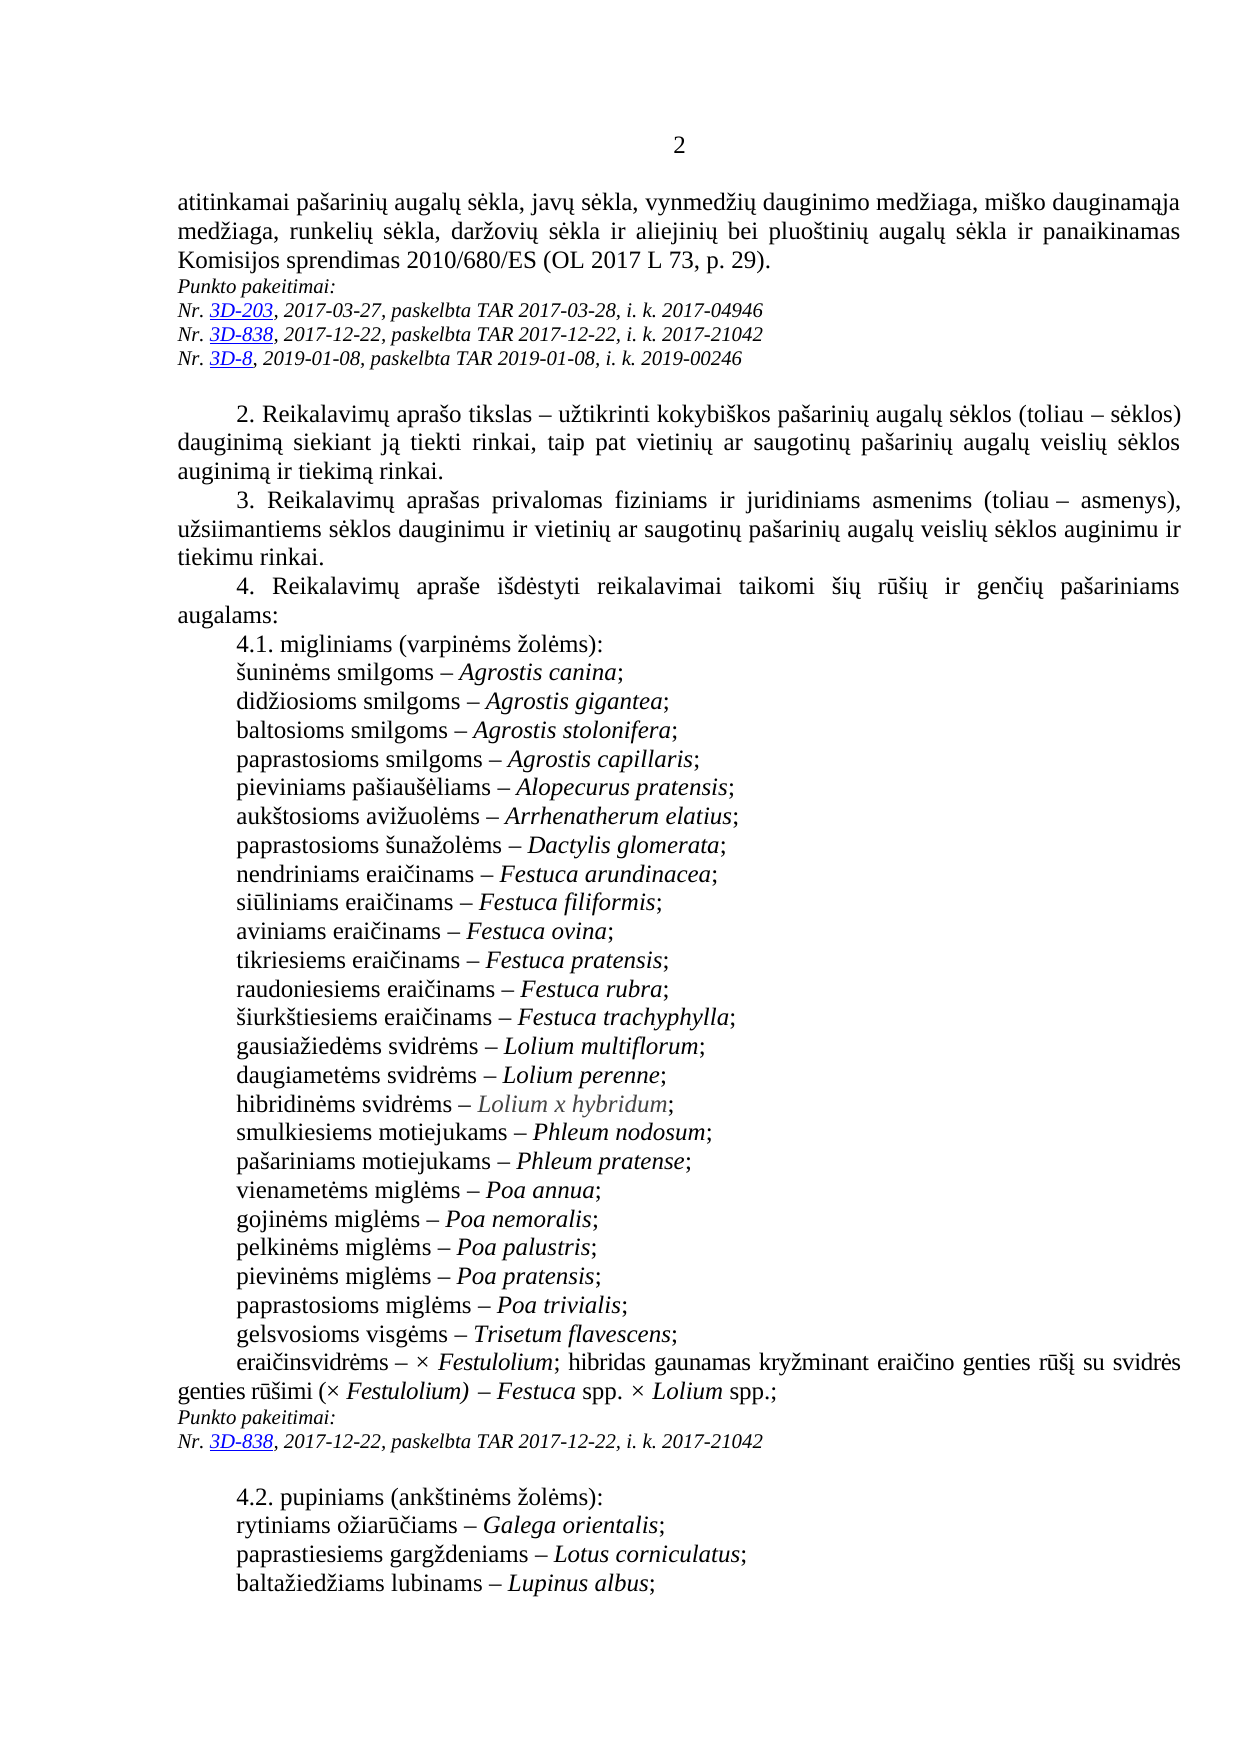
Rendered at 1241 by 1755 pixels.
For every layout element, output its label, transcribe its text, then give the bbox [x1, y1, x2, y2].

text Nr. 3D-838, 2017-12-22, paskelbta TAR 2017-12-22, i. k. 2017-21042 [177, 1429, 1181, 1453]
text Punkto pakeitimai: [177, 1405, 1181, 1429]
text Nr. 3D-203, 2017-03-27, paskelbta TAR 2017-03-28, i. k. 2017-04946 [177, 298, 1181, 322]
text baltažiedžiams lubinams – Lupinus albus; [177, 1568, 1181, 1597]
text nendriniams eraičinams – Festuca arundinacea; [177, 859, 1181, 887]
text šiurkštiesiems eraičinams – Festuca trachyphylla; [177, 1002, 1181, 1031]
text atitinkamai pašarinių augalų sėkla, javų sėkla, vynmedžių dauginimo medžiaga, miško dauginamąja medžiaga, runkelių sėkla, daržovių sėkla ir aliejinių bei pluoštinių augalų sėkla ir panaikinamas Komisijos sprendimas 2010/680/ES (OL 2017 L 73, p. 29). [177, 187, 1181, 274]
text paprastiesiems gargždeniams – Lotus corniculatus; [177, 1539, 1181, 1568]
text 4.2. pupiniams (ankštinėms žolėms): [177, 1482, 1181, 1511]
text rytiniams ožiarūčiams – Galega orientalis; [177, 1511, 1181, 1539]
text 2. Reikalavimų aprašo tikslas – užtikrinti kokybiškos pašarinių augalų sėklos (toliau – sėklos) dauginimą siekiant ją tiekti rinkai, taip pat vietinių ar saugotinų pašarinių augalų veislių sėklos auginimą ir tiekimą rinkai. [177, 399, 1181, 485]
text pašariniams motiejukams – Phleum pratense; [177, 1146, 1181, 1175]
text gausiažiedėms svidrėms – Lolium multiflorum; [177, 1031, 1181, 1060]
text šuninėms smilgoms – Agrostis canina; [177, 657, 1181, 686]
text daugiametėms svidrėms – Lolium perenne; [177, 1060, 1181, 1089]
text pelkinėms miglėms – Poa palustris; [177, 1232, 1181, 1261]
text smulkiesiems motiejukams – Phleum nodosum; [177, 1117, 1181, 1146]
text paprastosioms smilgoms – Agrostis capillaris; [177, 744, 1181, 772]
text 4.1. migliniams (varpinėms žolėms): [177, 629, 1181, 657]
text gelsvosioms visgėms – Trisetum flavescens; [177, 1319, 1181, 1347]
text hibridinėms svidrėms – Lolium x hybridum; [177, 1089, 1181, 1117]
text baltosioms smilgoms – Agrostis stolonifera; [177, 715, 1181, 744]
text siūliniams eraičinams – Festuca filiformis; [177, 887, 1181, 916]
text paprastosioms šunažolėms – Dactylis glomerata; [177, 830, 1181, 859]
text vienametėms miglėms – Poa annua; [177, 1175, 1181, 1204]
text Punkto pakeitimai: [177, 274, 1181, 298]
text didžiosioms smilgoms – Agrostis gigantea; [177, 686, 1181, 715]
text pievinėms miglėms – Poa pratensis; [177, 1261, 1181, 1290]
text gojinėms miglėms – Poa nemoralis; [177, 1204, 1181, 1232]
text paprastosioms miglėms – Poa trivialis; [177, 1290, 1181, 1319]
text pieviniams pašiaušėliams – Alopecurus pratensis; [177, 772, 1181, 801]
text 3. Reikalavimų aprašas privalomas fiziniams ir juridiniams asmenims (toliau – asmenys), užsiimantiems sėklos dauginimu ir vietinių ar saugotinų pašarinių augalų veislių sėklos auginimu ir tiekimu rinkai. [177, 485, 1181, 571]
text 4. Reikalavimų apraše išdėstyti reikalavimai taikomi šių rūšių ir genčių pašariniams augalams: [177, 571, 1181, 629]
text eraičinsvidrėms – × Festulolium; hibridas gaunamas kryžminant eraičino genties rūšį su svidrės genties rūšimi (× Festulolium) – Festuca spp. × Lolium spp.; [177, 1347, 1181, 1405]
text aviniams eraičinams – Festuca ovina; [177, 916, 1181, 945]
text Nr. 3D-838, 2017-12-22, paskelbta TAR 2017-12-22, i. k. 2017-21042 [177, 322, 1181, 346]
text Nr. 3D-8, 2019-01-08, paskelbta TAR 2019-01-08, i. k. 2019-00246 [177, 346, 1181, 370]
text aukštosioms avižuolėms – Arrhenatherum elatius; [177, 801, 1181, 830]
text tikriesiems eraičinams – Festuca pratensis; [177, 945, 1181, 974]
text raudoniesiems eraičinams – Festuca rubra; [177, 974, 1181, 1002]
